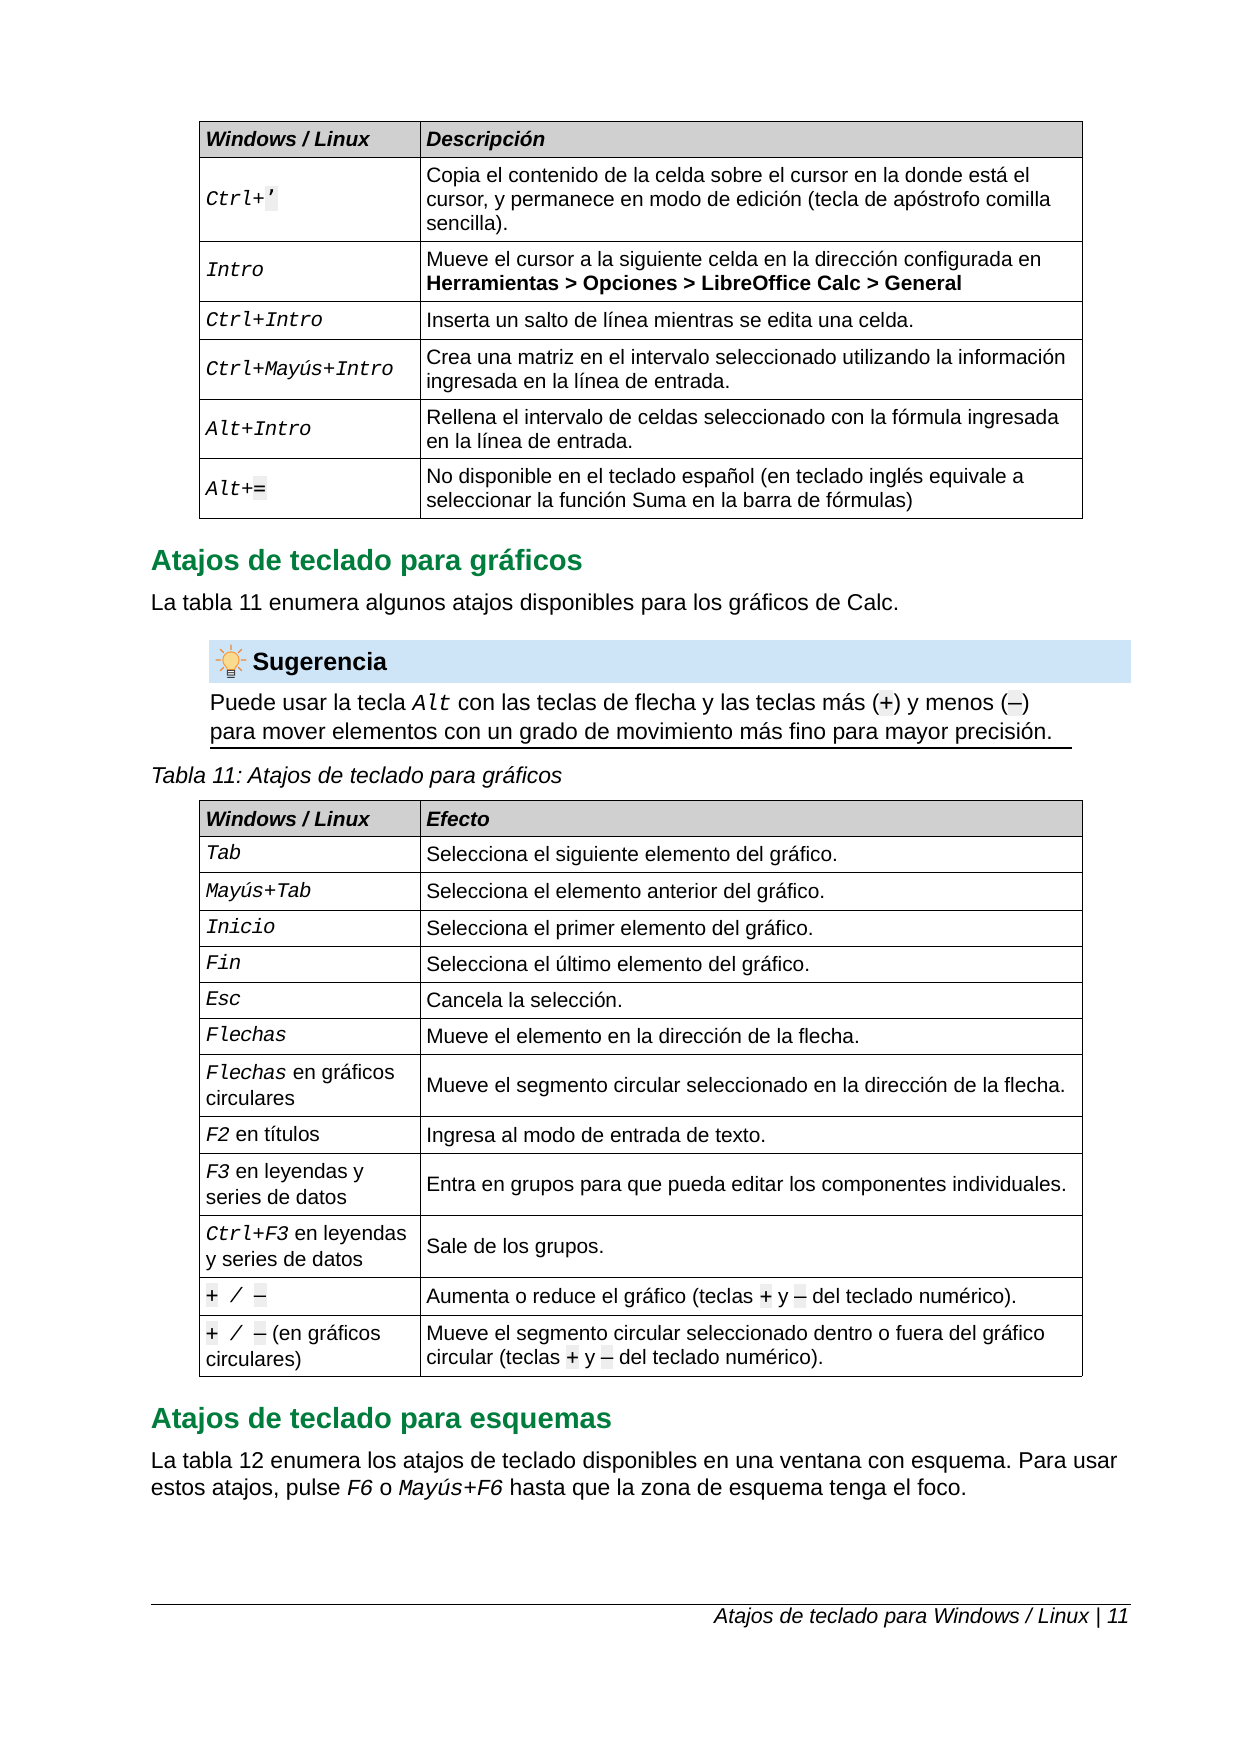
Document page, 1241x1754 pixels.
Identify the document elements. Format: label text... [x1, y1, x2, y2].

table_header Efecto [421, 801, 1082, 836]
table_cell Entra en grupos para que pueda editar los componentes individuales. [421, 1154, 1082, 1215]
table_cell Selecciona el último elemento del gráfico. [421, 947, 1082, 982]
table_cell Mueve el segmento circular seleccionado en la dirección de la flecha. [421, 1055, 1082, 1116]
table_cell Esc [200, 983, 420, 1018]
table_cell + / – (en gráficos circulares) [200, 1316, 420, 1376]
table_cell Crea una matriz en el intervalo seleccionado utilizando la información ingresada en la línea de entrada. [421, 340, 1082, 398]
text Tabla 11: Atajos de teclado para gráficos [151, 762, 1131, 788]
table_cell Sale de los grupos. [421, 1216, 1082, 1277]
table_cell Ctrl+Intro [200, 302, 420, 338]
table_cell Ingresa al modo de entrada de texto. [421, 1117, 1082, 1153]
table_cell Copia el contenido de la celda sobre el cursor en la donde está el cursor, y permanece en modo de edición (tecla de apóstrofo comilla sencilla). [421, 158, 1082, 241]
table_header Windows / Linux [200, 122, 420, 157]
table_cell Mayús+Tab [200, 873, 420, 910]
table_cell + / – [200, 1278, 420, 1314]
table_cell Flechas [200, 1019, 420, 1054]
table_cell Intro [200, 242, 420, 301]
text La tabla 11 enumera algunos atajos disponibles para los gráficos de Calc. [151, 589, 1131, 615]
table_cell Mueve el segmento circular seleccionado dentro o fuera del gráfico circular (teclas + y – del teclado numérico). [421, 1316, 1082, 1376]
table_cell F2 en títulos [200, 1117, 420, 1153]
table_cell Selecciona el siguiente elemento del gráfico. [421, 837, 1082, 872]
table_cell Cancela la selección. [421, 983, 1082, 1018]
table_cell Rellena el intervalo de celdas seleccionado con la fórmula ingresada en la línea de entrada. [421, 400, 1082, 458]
table_cell Inicio [200, 911, 420, 946]
table_cell Tab [200, 837, 420, 872]
table_cell No disponible en el teclado español (en teclado inglés equivale a seleccionar la función Suma en la barra de fórmulas) [421, 459, 1082, 518]
table_cell Selecciona el elemento anterior del gráfico. [421, 873, 1082, 910]
table_cell Ctrl+Mayús+Intro [200, 340, 420, 398]
subtitle Atajos de teclado para gráficos [151, 543, 1131, 577]
table_cell Mueve el cursor a la siguiente celda en la dirección configurada en Herramientas > Opciones > LibreOffice Calc > General [421, 242, 1082, 301]
table_cell Mueve el elemento en la dirección de la flecha. [421, 1019, 1082, 1054]
subtitle Atajos de teclado para esquemas [151, 1401, 1131, 1435]
table_header Descripción [421, 122, 1082, 157]
table_cell F3 en leyendas y series de datos [200, 1154, 420, 1215]
subtitle Sugerencia [209, 640, 1131, 683]
table_cell Flechas en gráficos circulares [200, 1055, 420, 1116]
table_cell Selecciona el primer elemento del gráfico. [421, 911, 1082, 946]
table_cell Alt+= [200, 459, 420, 518]
text La tabla 12 enumera los atajos de teclado disponibles en una ventana con esquema. Para usar estos atajos, pulse F6 o Mayús+F6 hasta que la zona de esquema tenga el foco. [151, 1447, 1131, 1502]
table_cell Aumenta o reduce el gráfico (teclas + y – del teclado numérico). [421, 1278, 1082, 1314]
table_header Windows / Linux [200, 801, 420, 836]
table_cell Inserta un salto de línea mientras se edita una celda. [421, 302, 1082, 338]
table_cell Fin [200, 947, 420, 982]
table_cell Ctrl+’ [200, 158, 420, 241]
text Puede usar la tecla Alt con las teclas de flecha y las teclas más (+) y menos (–) para mover elementos con un grado de movimiento más fino para mayor precisión. [209, 689, 1072, 749]
table_cell Alt+Intro [200, 400, 420, 458]
table_cell Ctrl+F3 en leyendas y series de datos [200, 1216, 420, 1277]
